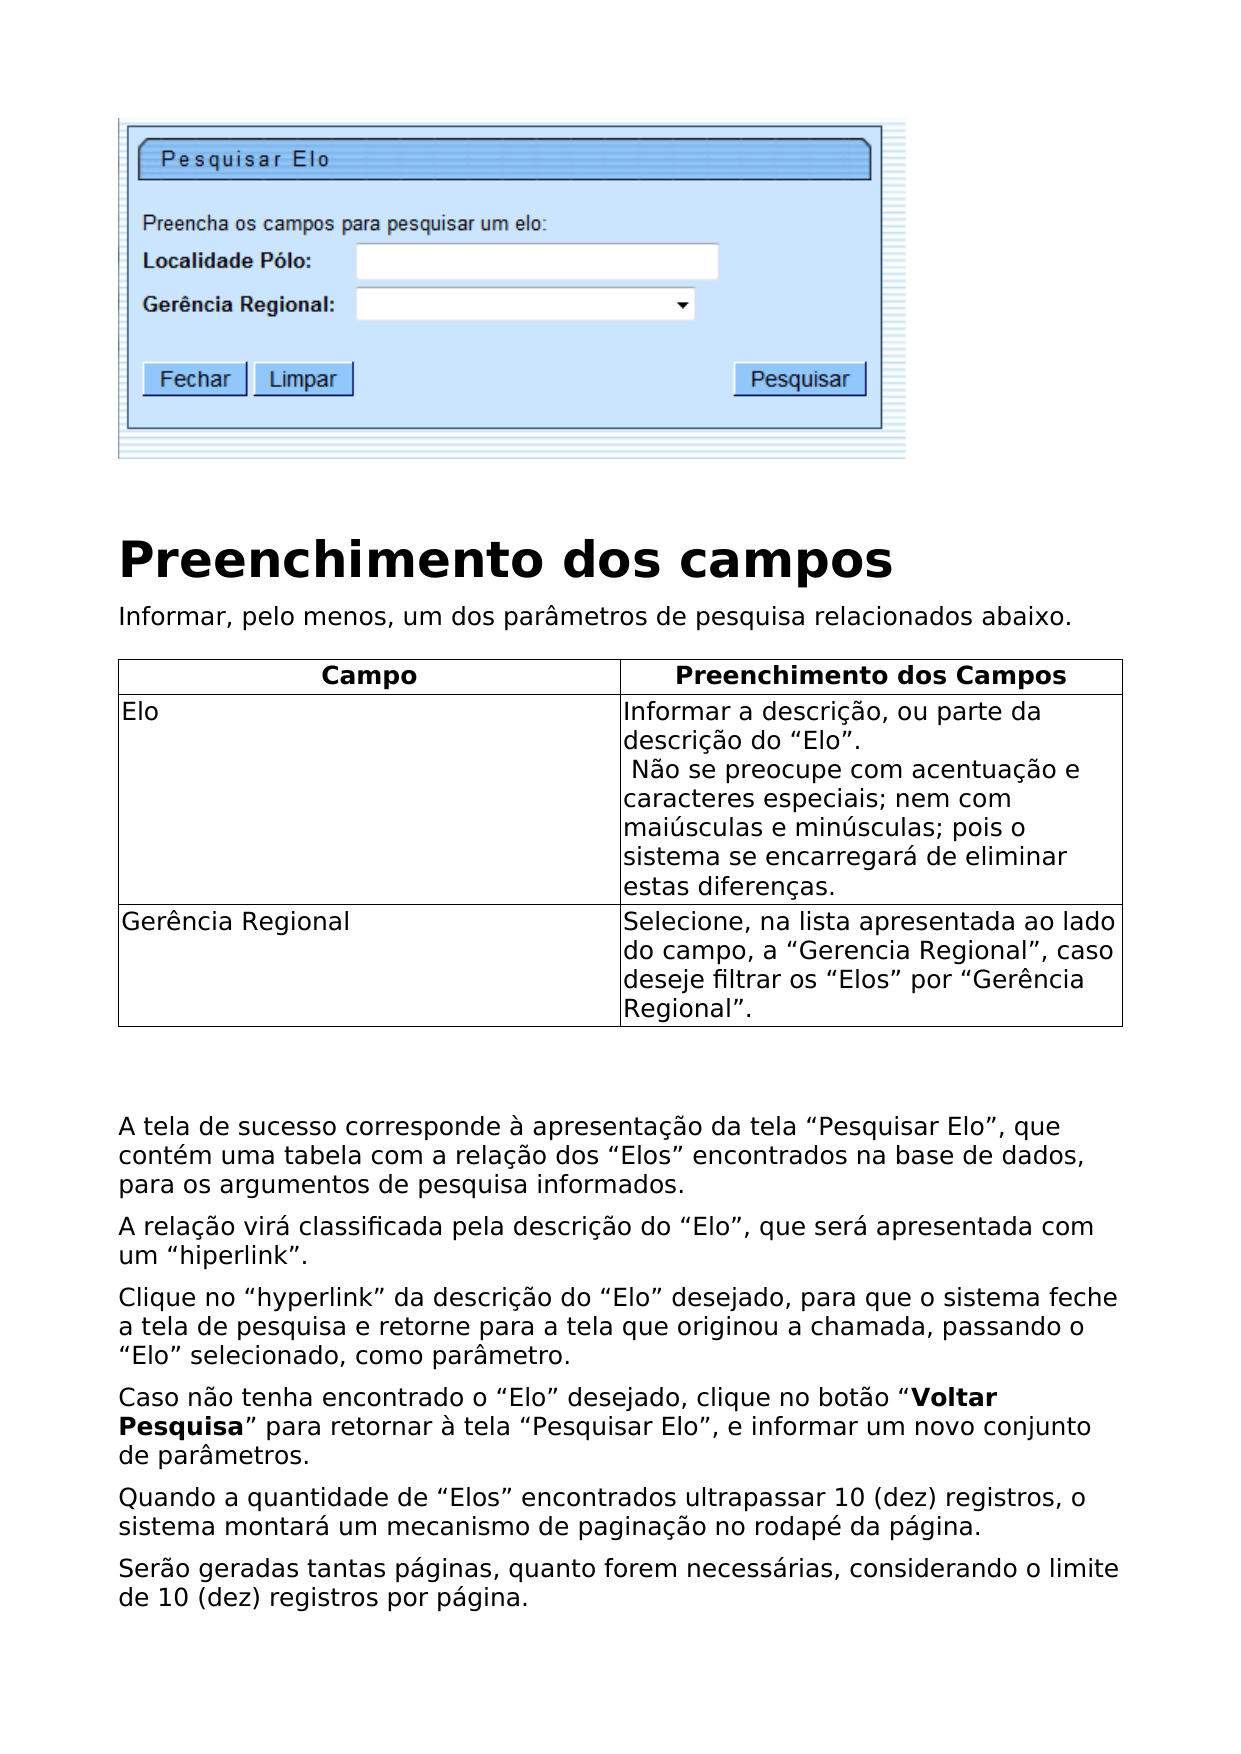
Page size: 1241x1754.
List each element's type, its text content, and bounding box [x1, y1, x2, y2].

subtitle Preenchimento dos campos [118, 531, 1122, 589]
text Informar, pelo menos, um dos parâmetros de pesquisa relacionados abaixo. [118, 602, 1122, 631]
text Caso não tenha encontrado o “Elo” desejado, clique no botão “Voltar Pesquisa” para retornar à tela “Pesquisar Elo”, e informar um novo conjunto de parâmetros. [118, 1383, 1122, 1470]
text A tela de sucesso corresponde à apresentação da tela “Pesquisar Elo”, que contém uma tabela com a relação dos “Elos” encontrados na base de dados, para os argumentos de pesquisa informados. [118, 1112, 1122, 1199]
table_cell Gerência Regional [119, 905, 620, 1026]
text A relação virá classificada pela descrição do “Elo”, que será apresentada com um “hiperlink”. [118, 1212, 1122, 1270]
text Clique no “hyperlink” da descrição do “Elo” desejado, para que o sistema feche a tela de pesquisa e retorne para a tela que originou a chamada, passando o “Elo” selecionado, como parâmetro. [118, 1283, 1122, 1370]
table_header Campo [119, 660, 620, 694]
table_cell Elo [119, 695, 620, 904]
table_cell Selecione, na lista apresentada ao lado do campo, a “Gerencia Regional”, caso deseje filtrar os “Elos” por “Gerência Regional”. [621, 905, 1122, 1026]
text Serão geradas tantas páginas, quanto forem necessárias, considerando o limite de 10 (dez) registros por página. [118, 1554, 1122, 1612]
picture [118, 118, 906, 459]
table_cell Informar a descrição, ou parte da descrição do “Elo”. Não se preocupe com acentuação e caracteres especiais; nem com maiúsculas e minúsculas; pois o sistema se encarregará de eliminar estas diferenças. [621, 695, 1122, 904]
table_header Preenchimento dos Campos [621, 660, 1122, 694]
text Quando a quantidade de “Elos” encontrados ultrapassar 10 (dez) registros, o sistema montará um mecanismo de paginação no rodapé da página. [118, 1483, 1122, 1541]
